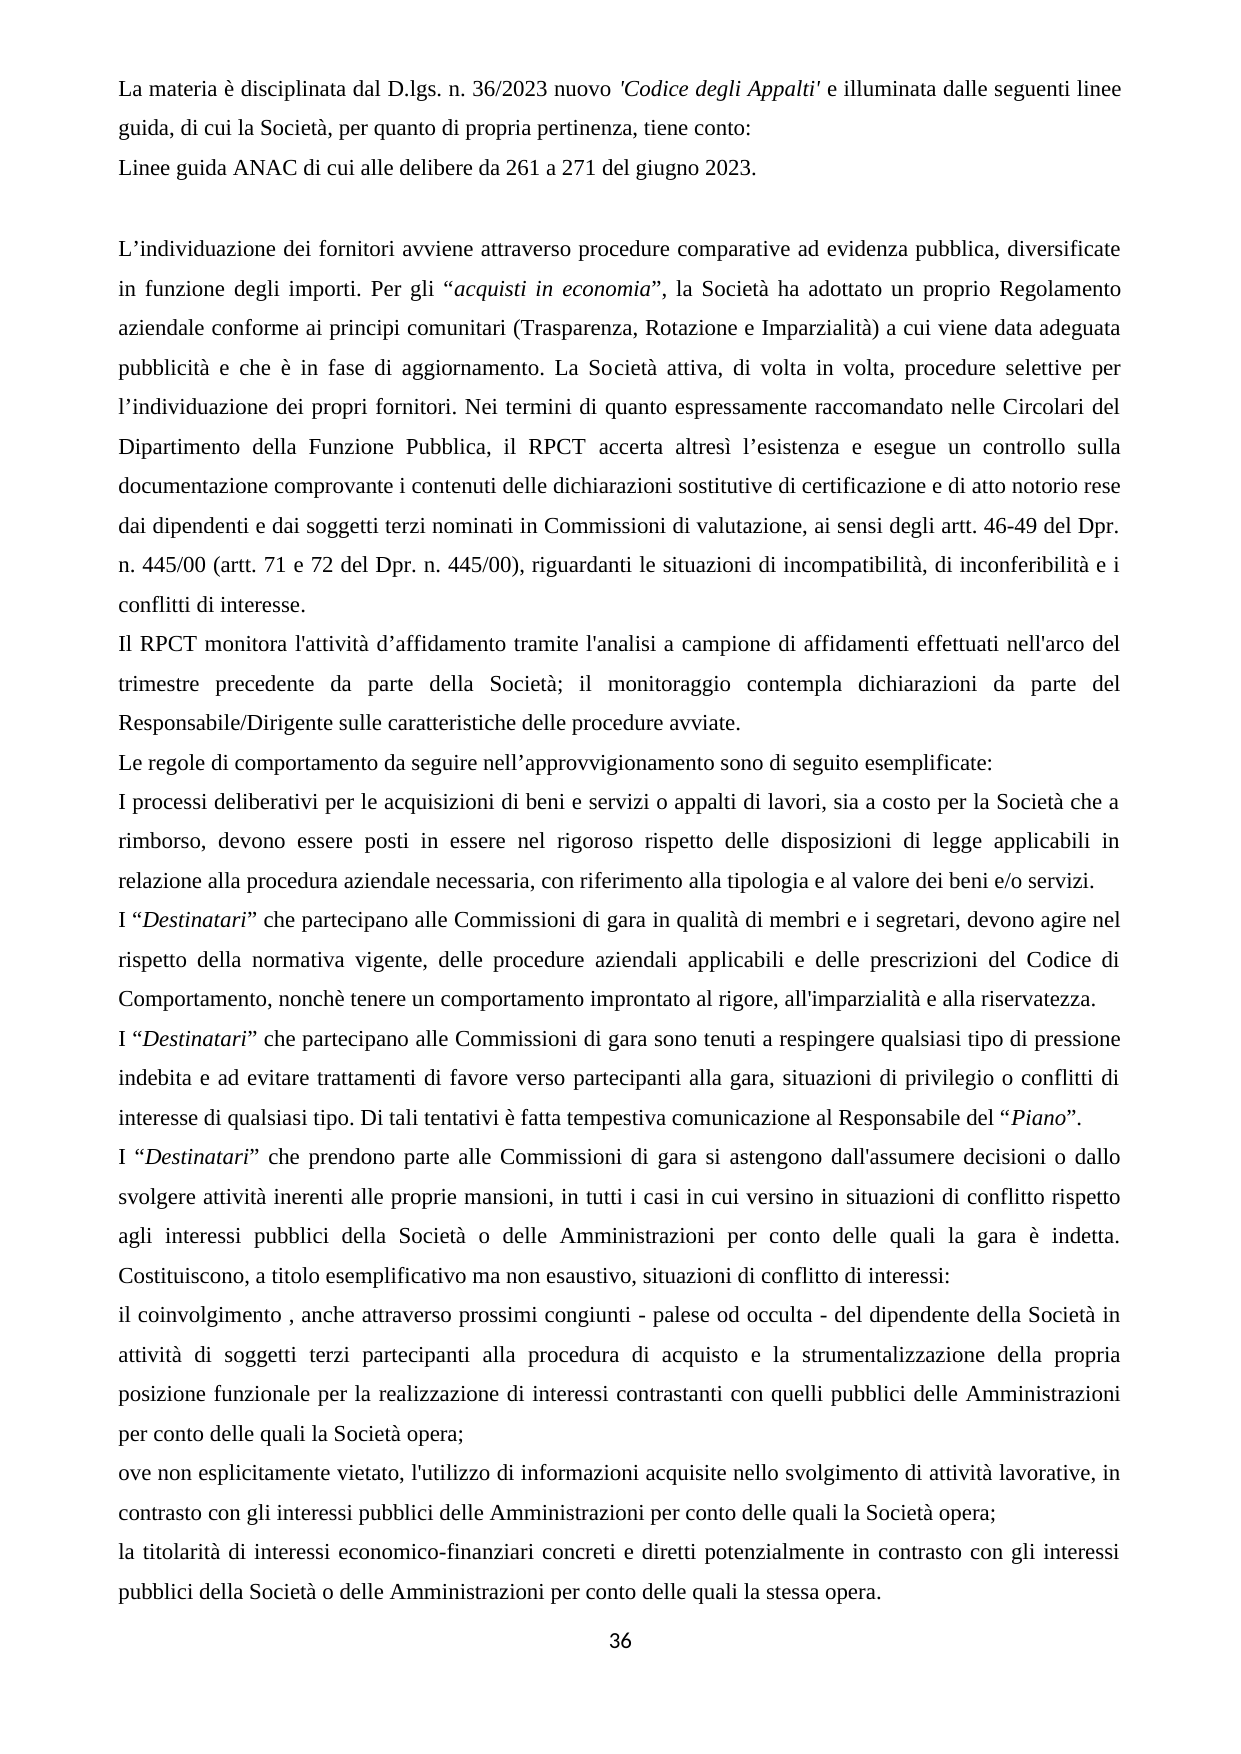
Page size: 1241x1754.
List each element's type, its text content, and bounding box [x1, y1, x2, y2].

text ove non esplicitamente vietato, l'utilizzo di informazioni acquisite nello svolgimento di attività lavorative, in contrasto con gli interessi pubblici delle Amministrazioni per conto delle quali la Società opera; [118, 1459, 1122, 1525]
text I “Destinatari” che partecipano alle Commissioni di gara in qualità di membri e i segretari, devono agire nel rispetto della normativa vigente, delle procedure aziendali applicabili e delle prescrizioni del Codice di Comportamento, nonchè tenere un comportamento improntato al rigore, all'imparzialità e alla riservatezza. [118, 907, 1122, 1012]
text Linee guida ANAC di cui alle delibere da 261 a 271 del giugno 2023. [118, 154, 1122, 180]
text I “Destinatari” che partecipano alle Commissioni di gara sono tenuti a respingere qualsiasi tipo di pressione indebita e ad evitare trattamenti di favore verso partecipanti alla gara, situazioni di privilegio o conflitti di interesse di qualsiasi tipo. Di tali tentativi è fatta tempestiva comunicazione al Responsabile del “Piano”. [118, 1025, 1122, 1130]
text Il RPCT monitora l'attività d’affidamento tramite l'analisi a campione di affidamenti effettuati nell'arco del trimestre precedente da parte della Società; il monitoraggio contempla dichiarazioni da parte del Responsabile/Dirigente sulle caratteristiche delle procedure avviate. [118, 630, 1122, 736]
text la titolarità di interessi economico-finanziari concreti e diretti potenzialmente in contrasto con gli interessi pubblici della Società o delle Amministrazioni per conto delle quali la stessa opera. [118, 1538, 1122, 1604]
text I processi deliberativi per le acquisizioni di beni e servizi o appalti di lavori, sia a costo per la Società che a rimborso, devono essere posti in essere nel rigoroso rispetto delle disposizioni di legge applicabili in relazione alla procedura aziendale necessaria, con riferimento alla tipologia e al valore dei beni e/o servizi. [118, 788, 1122, 893]
text L’individuazione dei fornitori avviene attraverso procedure comparative ad evidenza pubblica, diversificate in funzione degli importi. Per gli “acquisti in economia”, la Società ha adottato un proprio Regolamento aziendale conforme ai principi comunitari (Trasparenza, Rotazione e Imparzialità) a cui viene data adeguata pubblicità e che è in fase di aggiornamento. La Società attiva, di volta in volta, procedure selettive per l’individuazione dei propri fornitori. Nei termini di quanto espressamente raccomandato nelle Circolari del Dipartimento della Funzione Pubblica, il RPCT accerta altresì l’esistenza e esegue un controllo sulla documentazione comprovante i contenuti delle dichiarazioni sostitutive di certificazione e di atto notorio rese dai dipendenti e dai soggetti terzi nominati in Commissioni di valutazione, ai sensi degli artt. 46-49 del Dpr. n. 445/00 (artt. 71 e 72 del Dpr. n. 445/00), riguardanti le situazioni di incompatibilità, di inconferibilità e i conflitti di interesse. [118, 235, 1122, 617]
text Le regole di comportamento da seguire nell’approvvigionamento sono di seguito esemplificate: [118, 749, 1122, 775]
text La materia è disciplinata dal D.lgs. n. 36/2023 nuovo 'Codice degli Appalti' e illuminata dalle seguenti linee guida, di cui la Società, per quanto di propria pertinenza, tiene conto: [118, 75, 1122, 141]
text il coinvolgimento , anche attraverso prossimi congiunti - palese od occulta - del dipendente della Società in attività di soggetti terzi partecipanti alla procedura di acquisto e la strumentalizzazione della propria posizione funzionale per la realizzazione di interessi contrastanti con quelli pubblici delle Amministrazioni per conto delle quali la Società opera; [118, 1301, 1122, 1446]
text I “Destinatari” che prendono parte alle Commissioni di gara si astengono dall'assumere decisioni o dallo svolgere attività inerenti alle proprie mansioni, in tutti i casi in cui versino in situazioni di conflitto rispetto agli interessi pubblici della Società o delle Amministrazioni per conto delle quali la gara è indetta. Costituiscono, a titolo esemplificativo ma non esaustivo, situazioni di conflitto di interessi: [118, 1143, 1122, 1288]
